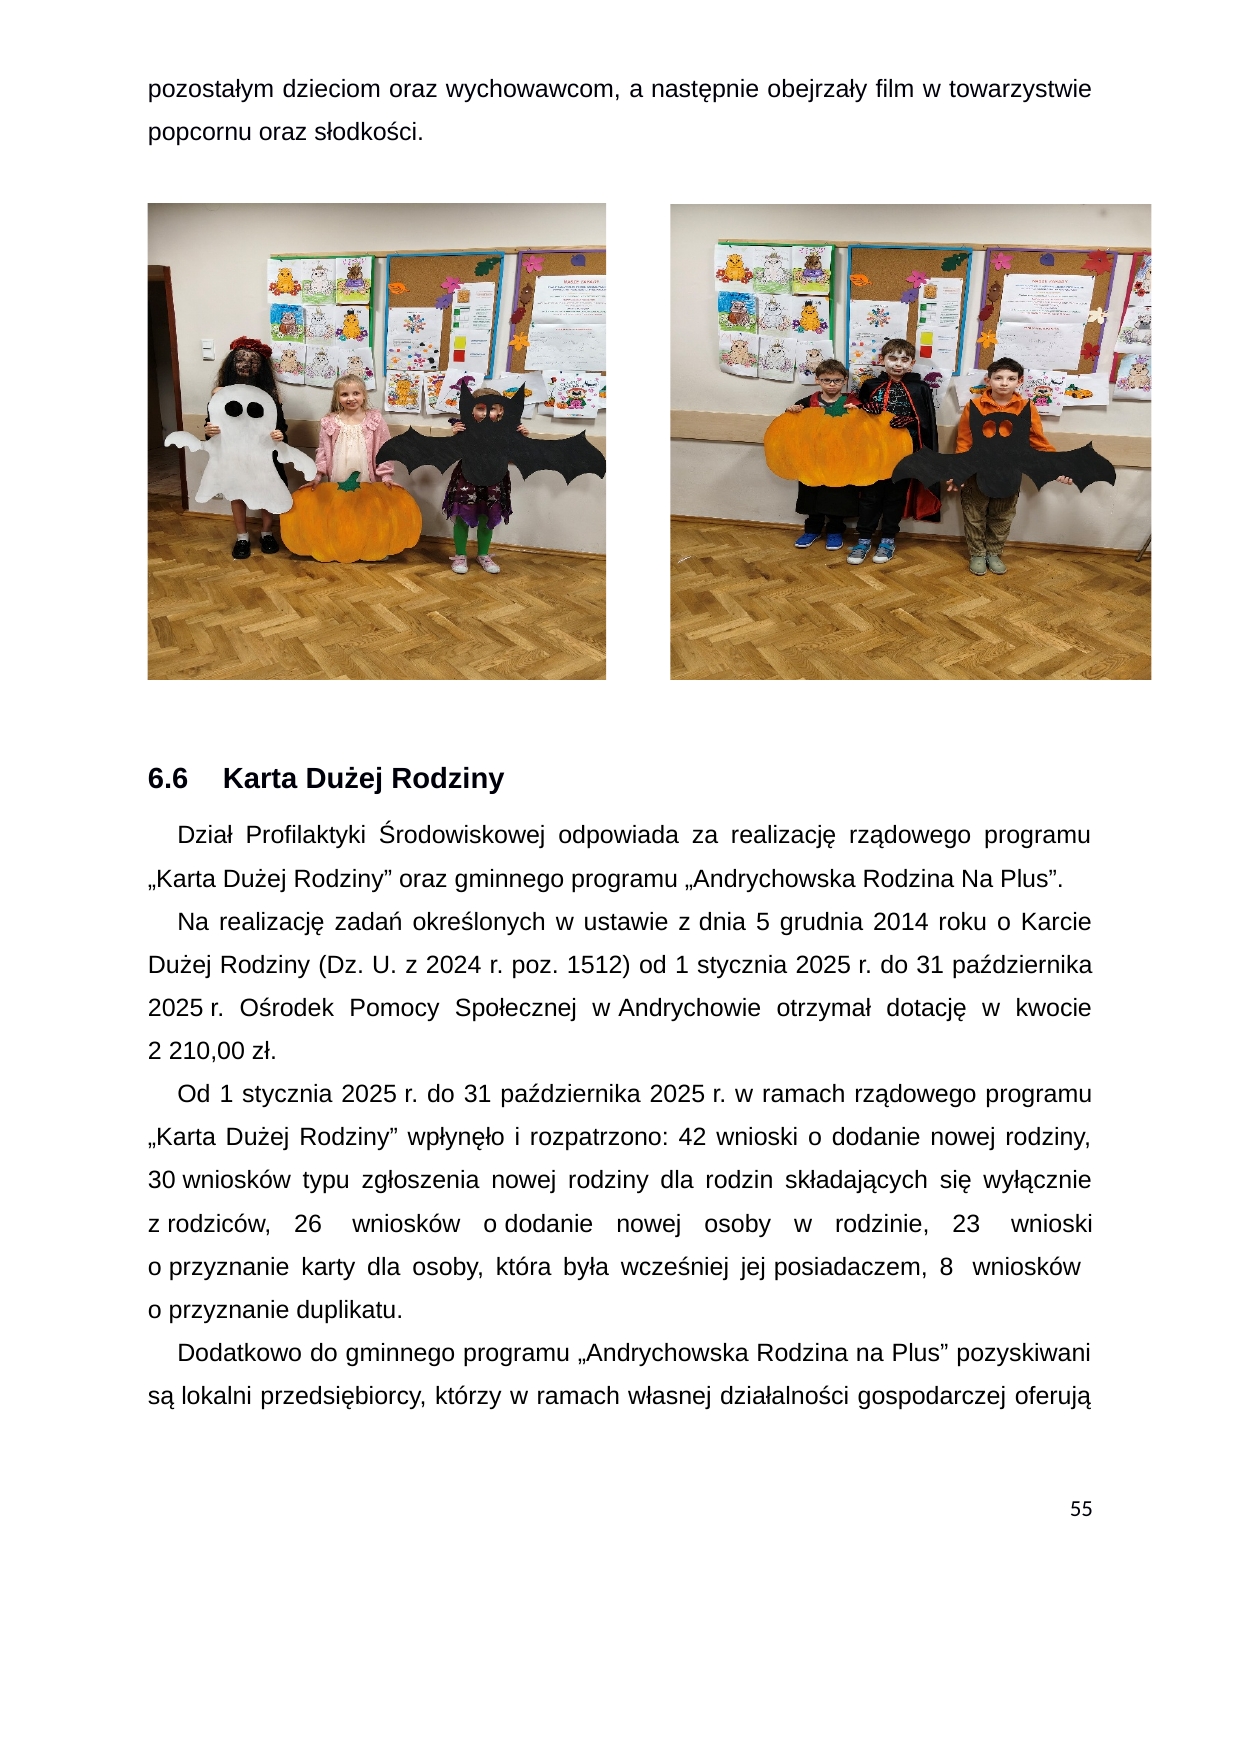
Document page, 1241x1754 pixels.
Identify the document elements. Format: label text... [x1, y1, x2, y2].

text Na realizację zadań określonych w ustawie z dnia 5 grudnia 2014 roku o Karcie Dużej Rodziny (Dz. U. z 2024 r. poz. 1512) od 1 stycznia 2025 r. do 31 października 2025 r. Ośrodek Pomocy Społecznej w Andrychowie otrzymał dotację w kwocie 2 210,00 zł. [148, 907, 1093, 1065]
text Od 1 stycznia 2025 r. do 31 października 2025 r. w ramach rządowego programu „Karta Dużej Rodziny” wpłynęło i rozpatrzono: 42 wnioski o dodanie nowej rodziny, 30 wniosków typu zgłoszenia nowej rodziny dla rodzin składających się wyłącznie z rodziców, 26 wniosków o dodanie nowej osoby w rodzinie, 23 wnioski o przyznanie karty dla osoby, która była wcześniej jej posiadaczem, 8 wniosków o przyznanie duplikatu. [148, 1079, 1093, 1324]
text Dodatkowo do gminnego programu „Andrychowska Rodzina na Plus” pozyskiwani są lokalni przedsiębiorcy, którzy w ramach własnej działalności gospodarczej oferują [148, 1338, 1093, 1410]
text pozostałym dzieciom oraz wychowawcom, a następnie obejrzały film w towarzystwie popcornu oraz słodkości. [148, 74, 1093, 146]
list Karta Dużej Rodziny [148, 761, 1093, 794]
text Dział Profilaktyki Środowiskowej odpowiada za realizację rządowego programu „Karta Dużej Rodziny” oraz gminnego programu „Andrychowska Rodzina Na Plus”. [148, 821, 1093, 892]
